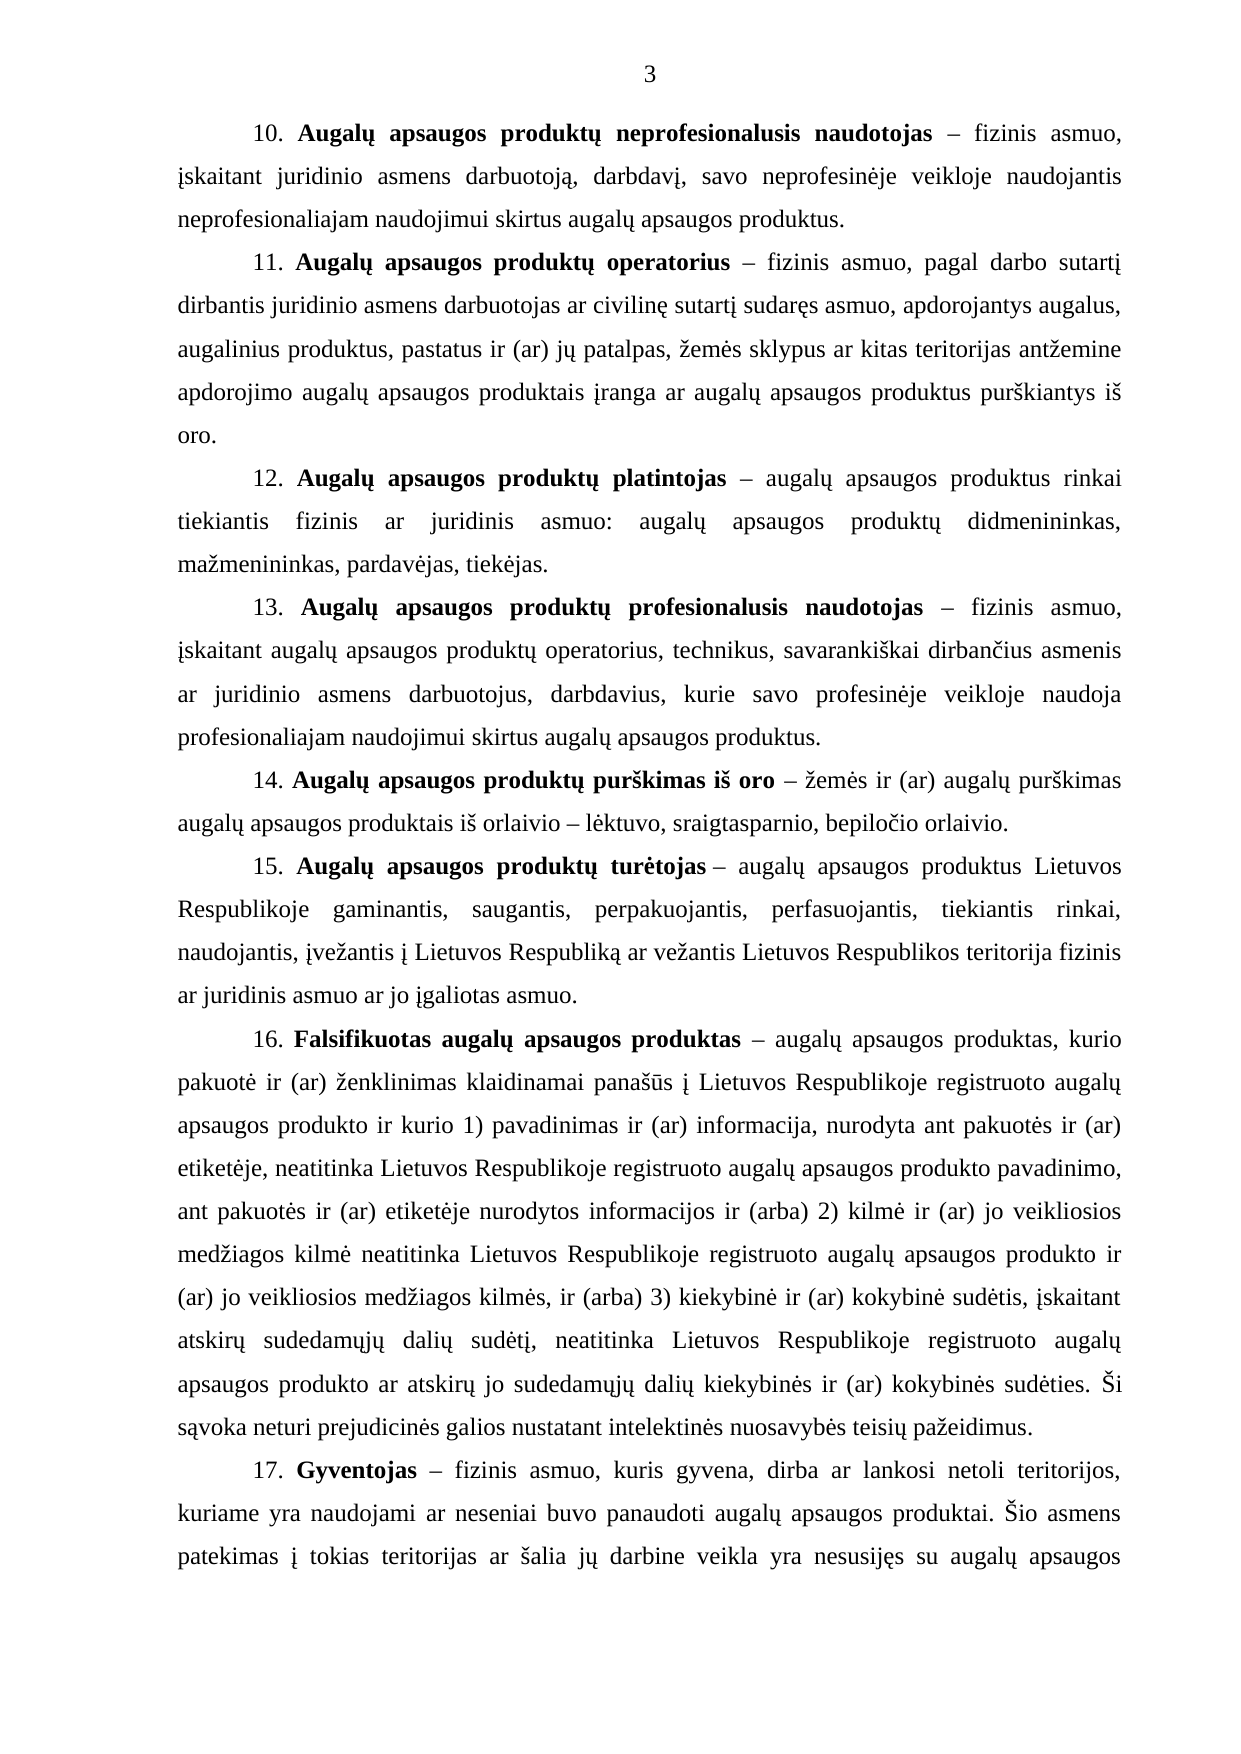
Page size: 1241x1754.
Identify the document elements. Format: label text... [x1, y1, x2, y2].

text 11. Augalų apsaugos produktų operatorius – fizinis asmuo, pagal darbo sutartį dirbantis juridinio asmens darbuotojas ar civilinę sutartį sudaręs asmuo, apdorojantys augalus, augalinius produktus, pastatus ir (ar) jų patalpas, žemės sklypus ar kitas teritorijas antžemine apdorojimo augalų apsaugos produktais įranga ar augalų apsaugos produktus purškiantys iš oro. [177, 247, 1122, 449]
text 14. Augalų apsaugos produktų purškimas iš oro – žemės ir (ar) augalų purškimas augalų apsaugos produktais iš orlaivio – lėktuvo, sraigtasparnio, bepiločio orlaivio. [177, 765, 1122, 837]
text 17. Gyventojas – fizinis asmuo, kuris gyvena, dirba ar lankosi netoli teritorijos, kuriame yra naudojami ar neseniai buvo panaudoti augalų apsaugos produktai. Šio asmens patekimas į tokias teritorijas ar šalia jų darbine veikla yra nesusijęs su augalų apsaugos [177, 1455, 1122, 1570]
text 15. Augalų apsaugos produktų turėtojas – augalų apsaugos produktus Lietuvos Respublikoje gaminantis, saugantis, perpakuojantis, perfasuojantis, tiekiantis rinkai, naudojantis, įvežantis į Lietuvos Respubliką ar vežantis Lietuvos Respublikos teritorija fizinis ar juridinis asmuo ar jo įgaliotas asmuo. [177, 851, 1122, 1009]
text 16. Falsifikuotas augalų apsaugos produktas – augalų apsaugos produktas, kurio pakuotė ir (ar) ženklinimas klaidinamai panašūs į Lietuvos Respublikoje registruoto augalų apsaugos produkto ir kurio 1) pavadinimas ir (ar) informacija, nurodyta ant pakuotės ir (ar) etiketėje, neatitinka Lietuvos Respublikoje registruoto augalų apsaugos produkto pavadinimo, ant pakuotės ir (ar) etiketėje nurodytos informacijos ir (arba) 2) kilmė ir (ar) jo veikliosios medžiagos kilmė neatitinka Lietuvos Respublikoje registruoto augalų apsaugos produkto ir (ar) jo veikliosios medžiagos kilmės, ir (arba) 3) kiekybinė ir (ar) kokybinė sudėtis, įskaitant atskirų sudedamųjų dalių sudėtį, neatitinka Lietuvos Respublikoje registruoto augalų apsaugos produkto ar atskirų jo sudedamųjų dalių kiekybinės ir (ar) kokybinės sudėties. Ši sąvoka neturi prejudicinės galios nustatant intelektinės nuosavybės teisių pažeidimus. [177, 1024, 1122, 1441]
text 10. Augalų apsaugos produktų neprofesionalusis naudotojas – fizinis asmuo, įskaitant juridinio asmens darbuotoją, darbdavį, savo neprofesinėje veikloje naudojantis neprofesionaliajam naudojimui skirtus augalų apsaugos produktus. [177, 118, 1122, 233]
text 13. Augalų apsaugos produktų profesionalusis naudotojas – fizinis asmuo, įskaitant augalų apsaugos produktų operatorius, technikus, savarankiškai dirbančius asmenis ar juridinio asmens darbuotojus, darbdavius, kurie savo profesinėje veikloje naudoja profesionaliajam naudojimui skirtus augalų apsaugos produktus. [177, 592, 1122, 751]
text 12. Augalų apsaugos produktų platintojas – augalų apsaugos produktus rinkai tiekiantis fizinis ar juridinis asmuo: augalų apsaugos produktų didmenininkas, mažmenininkas, pardavėjas, tiekėjas. [177, 463, 1122, 578]
